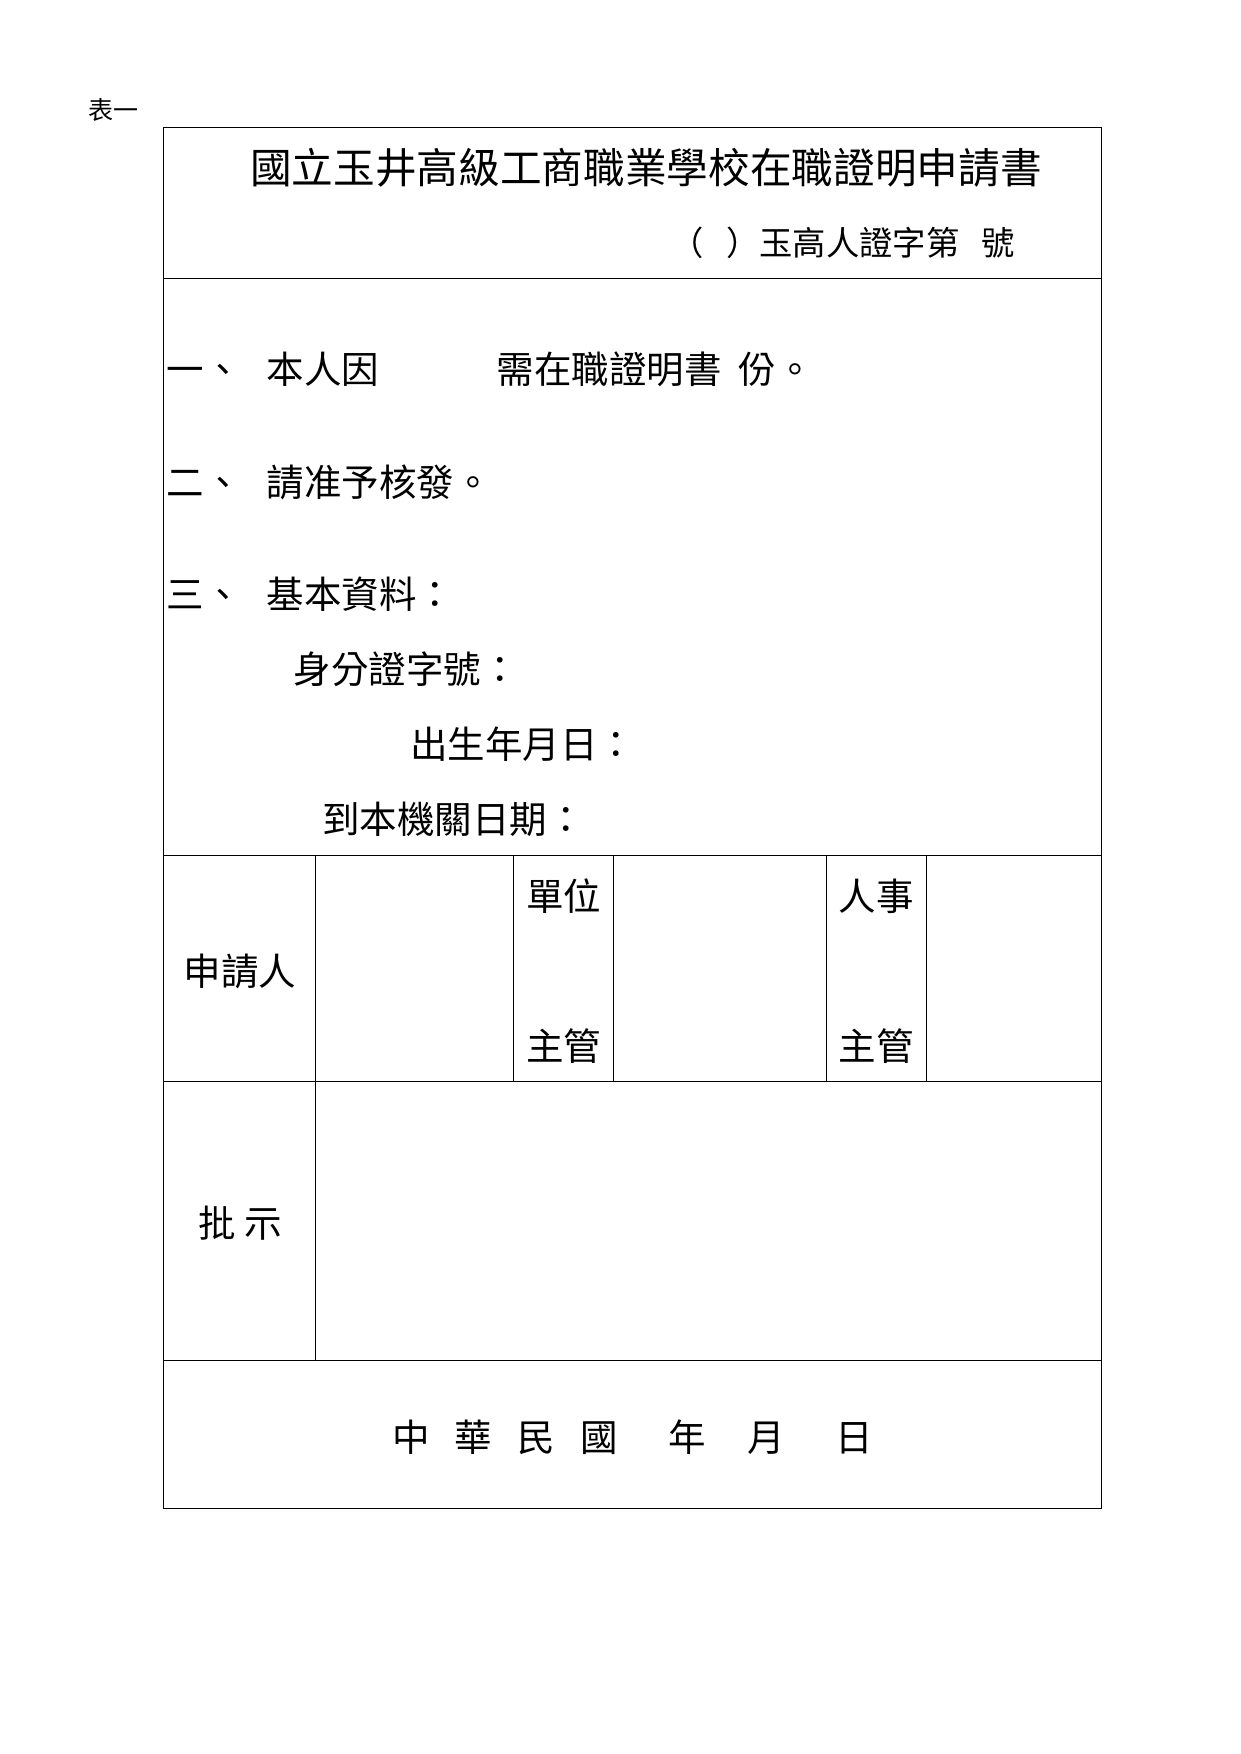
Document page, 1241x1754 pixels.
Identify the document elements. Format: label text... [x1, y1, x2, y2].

table_cell [316, 1082, 1101, 1360]
table_cell [316, 856, 513, 1081]
table_cell [927, 856, 1101, 1081]
table_cell 批 示 [164, 1082, 315, 1360]
table_cell 本人因 需在職證明書 份。 請准予核發。 基本資料： 身分證字號： 出生年月日： 到本機關日期： [164, 279, 1101, 855]
table_cell 單位 主管 [514, 856, 613, 1081]
table_cell 申請人 [164, 856, 315, 1081]
table_header 國立玉井高級工商職業學校在職證明申請書 （ ）玉高人證字第 號 [164, 128, 1101, 278]
table_cell 人事 主管 [827, 856, 926, 1081]
text 表一 [89, 89, 1152, 127]
table_cell [614, 856, 826, 1081]
table_cell 中 華 民 國 年 月 日 [164, 1361, 1101, 1508]
